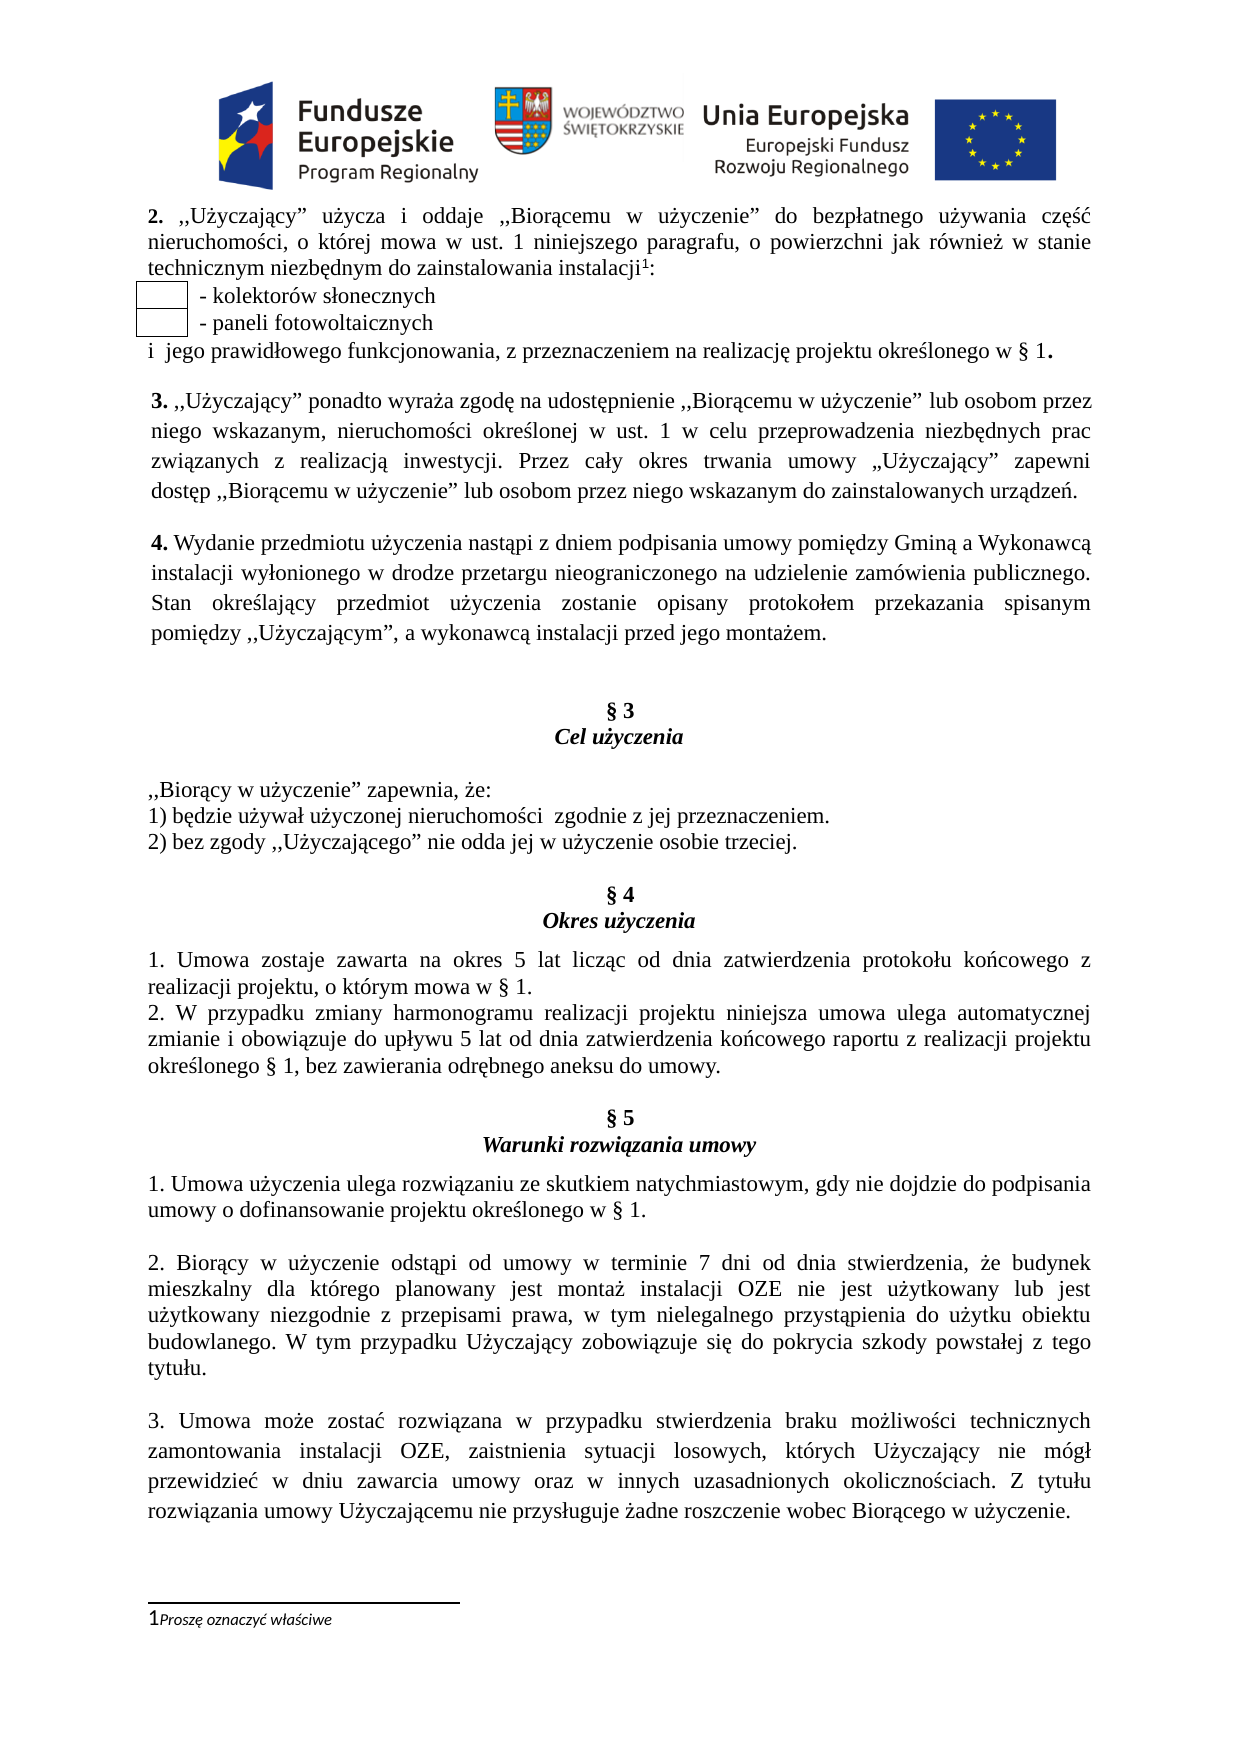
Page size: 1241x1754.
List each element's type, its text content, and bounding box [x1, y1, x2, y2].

text Cel użyczenia [148, 723, 1092, 749]
text Warunki rozwiązania umowy [148, 1131, 1092, 1157]
picture [211, 73, 484, 200]
text 1. Umowa zostaje zawarta na okres 5 lat licząc od dnia zatwierdzenia protokołu końcowego z realizacji projektu, o którym mowa w § 1. [148, 946, 1092, 999]
list ,,Użyczający” użycza i oddaje ,,Biorącemu w użyczenie” do bezpłatnego używania część nieruchomości, o której mowa w ust. 1 niniejszego paragrafu, o powierzchni jak również w stanie technicznym niezbędnym do zainstalowania instalacji: [148, 202, 1092, 281]
text ,,Biorący w użyczenie” zapewnia, że: [148, 776, 1092, 802]
list Umowa użyczenia ulega rozwiązaniu ze skutkiem natychmiastowym, gdy nie dojdzie do podpisania umowy o dofinansowanie projektu określonego w § 1. [148, 1170, 1092, 1222]
text § 3 [148, 697, 1092, 723]
list bez zgody ,,Użyczającego” nie odda jej w użyczenie osobie trzeciej. [148, 828, 1092, 855]
text Okres użyczenia [148, 907, 1092, 934]
list Biorący w użyczenie odstąpi od umowy w terminie 7 dni od dnia stwierdzenia, że budynek mieszkalny dla którego planowany jest montaż instalacji OZE nie jest użytkowany lub jest użytkowany niezgodnie z przepisami prawa, w tym nielegalnego przystąpienia do użytku obiektu budowlanego. W tym przypadku Użyczający zobowiązuje się do pokrycia szkody powstałej z tego tytułu. [148, 1249, 1092, 1381]
list będzie używał użyczonej nieruchomości zgodnie z jej przeznaczeniem. [148, 802, 1092, 828]
text § 5 [148, 1104, 1092, 1131]
list Proszę oznaczyć właściwe [148, 1603, 1092, 1631]
list Wydanie przedmiotu użyczenia nastąpi z dniem podpisania umowy pomiędzy Gminą a Wykonawcą instalacji wyłonionego w drodze przetargu nieograniczonego na udzielenie zamówienia publicznego. Stan określający przedmiot użyczenia zostanie opisany protokołem przekazania spisanym pomiędzy ,,Użyczającym”, a wykonawcą instalacji przed jego montażem. [151, 529, 1092, 646]
text § 4 [148, 881, 1092, 907]
table_header [137, 282, 187, 308]
list ,,Użyczający” ponadto wyraża zgodę na udostępnienie ,,Biorącemu w użyczenie” lub osobom przez niego wskazanym, nieruchomości określonej w ust. 1 w celu przeprowadzenia niezbędnych prac związanych z realizacją inwestycji. Przez cały okres trwania umowy „Użyczający” zapewni dostęp ,,Biorącemu w użyczenie” lub osobom przez niego wskazanym do zainstalowanych urządzeń. [151, 387, 1092, 504]
table_cell - paneli fotowoltaicznych [188, 309, 1096, 336]
text 2. W przypadku zmiany harmonogramu realizacji projektu niniejsza umowa ulega automatycznej zmianie i obowiązuje do upływu 5 lat od dnia zatwierdzenia końcowego raportu z realizacji projektu określonego § 1, bez zawierania odrębnego aneksu do umowy. [148, 999, 1092, 1078]
table_header - kolektorów słonecznych [188, 282, 1096, 308]
table_cell [137, 309, 187, 336]
picture [494, 73, 684, 162]
list Umowa może zostać rozwiązana w przypadku stwierdzenia braku możliwości technicznych zamontowania instalacji OZE, zaistnienia sytuacji losowych, których Użyczający nie mógł przewidzieć w dniu zawarcia umowy oraz w innych uzasadnionych okolicznościach. Z tytułu rozwiązania umowy Użyczającemu nie przysługuje żadne roszczenie wobec Biorącego w użyczenie. [148, 1407, 1092, 1524]
text i jego prawidłowego funkcjonowania, z przeznaczeniem na realizację projektu określonego w § 1. [148, 337, 1092, 363]
picture [698, 73, 1058, 200]
